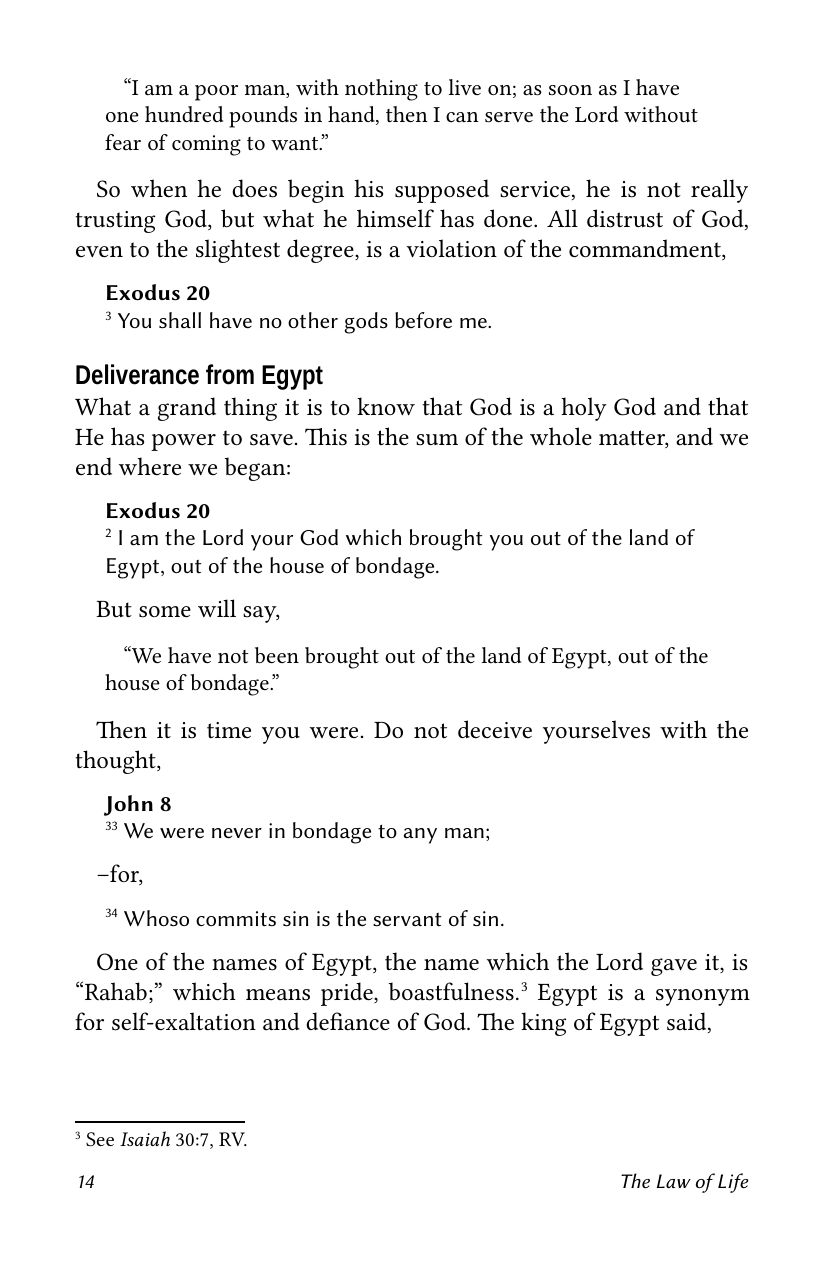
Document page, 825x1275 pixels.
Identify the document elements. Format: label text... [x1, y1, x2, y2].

text “We have not been brought out of the land of Egypt, out of the house of bondage.” [105, 643, 720, 696]
text So when he does begin his supposed service, he is not really trusting God, but what he himself has done. All distrust of God, even to the slightest degree, is a violation of the commandment, [75, 175, 750, 263]
text Exodus 20 [105, 280, 750, 306]
text See Isaiah 30:7, RV. [75, 1128, 750, 1152]
text One of the names of Egypt, the name which the Lord gave it, is “Rahab;” which means pride, boastfulness. Egypt is a synonym for self-exaltation and defiance of God. The king of Egypt said, [75, 948, 750, 1036]
text What a grand thing it is to know that God is a holy God and that He has power to save. This is the sum of the whole matter, and we end where we began: [75, 393, 750, 481]
text Exodus 20 [105, 498, 750, 524]
text 2 I am the Lord your God which brought you out of the land of Egypt, out of the house of bondage. [105, 525, 720, 579]
text But some will say, [75, 595, 750, 623]
text Then it is time you were. Do not deceive yourselves with the thought, [75, 716, 750, 774]
text 3 You shall have no other gods before me. [105, 307, 720, 334]
text “I am a poor man, with nothing to live on; as soon as I have one hundred pounds in hand, then I can serve the Lord without fear of coming to want.” [105, 75, 720, 156]
text John 8 [105, 791, 750, 817]
text 33 We were never in bondage to any man; [105, 818, 720, 844]
subtitle Deliverance from Egypt [75, 359, 750, 390]
text 34 Whoso commits sin is the servant of sin. [105, 905, 720, 932]
text –for, [75, 861, 750, 889]
